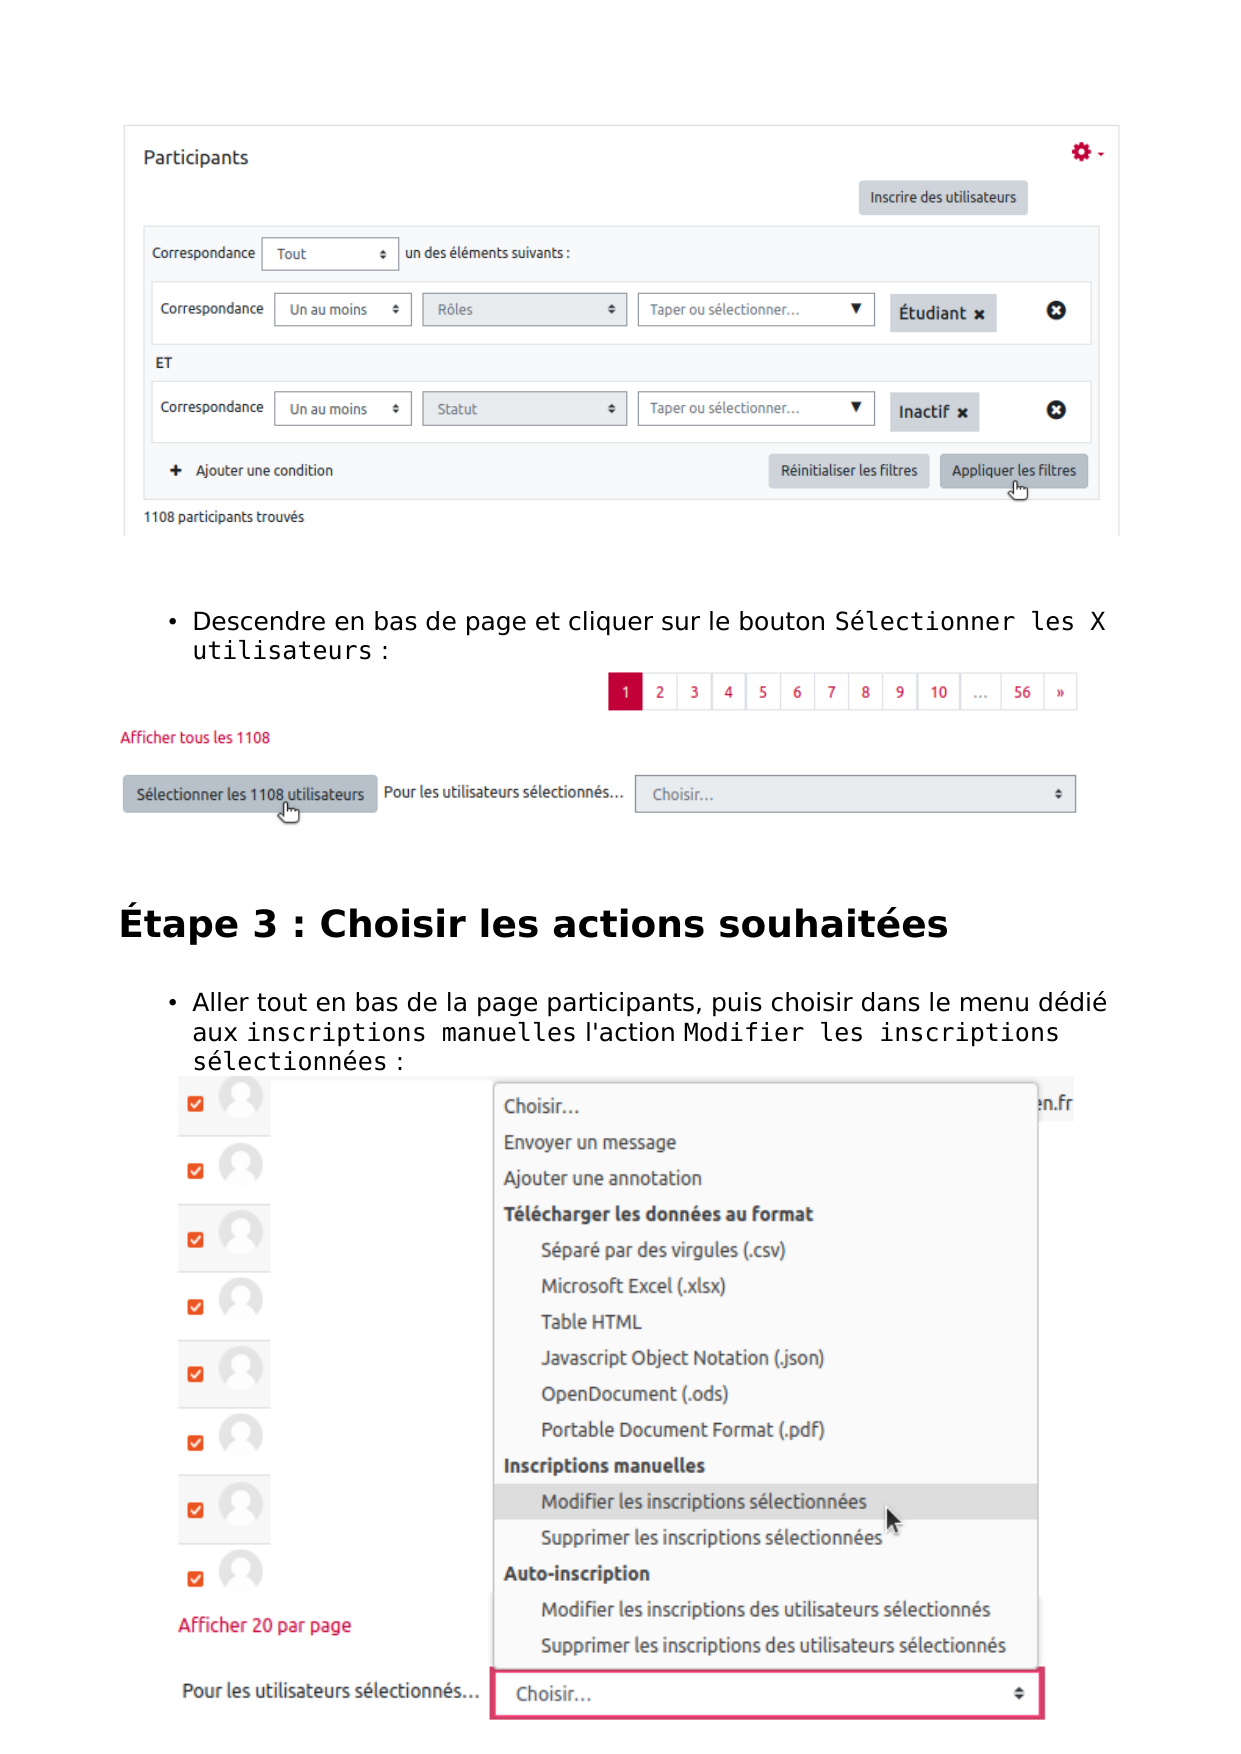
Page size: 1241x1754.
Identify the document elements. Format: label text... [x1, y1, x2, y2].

list Descendre en bas de page et cliquer sur le bouton Sélectionner les X utilisateurs : [177, 607, 1122, 665]
picture [118, 118, 1123, 536]
picture [166, 1076, 1074, 1745]
list Aller tout en bas de la page participants, puis choisir dans le menu dédié aux inscriptions manuelles l'action Modifier les inscriptions sélectionnées : [177, 989, 1122, 1076]
subtitle Étape 3 : Choisir les actions souhaitées [118, 903, 1122, 947]
picture [118, 665, 1123, 837]
